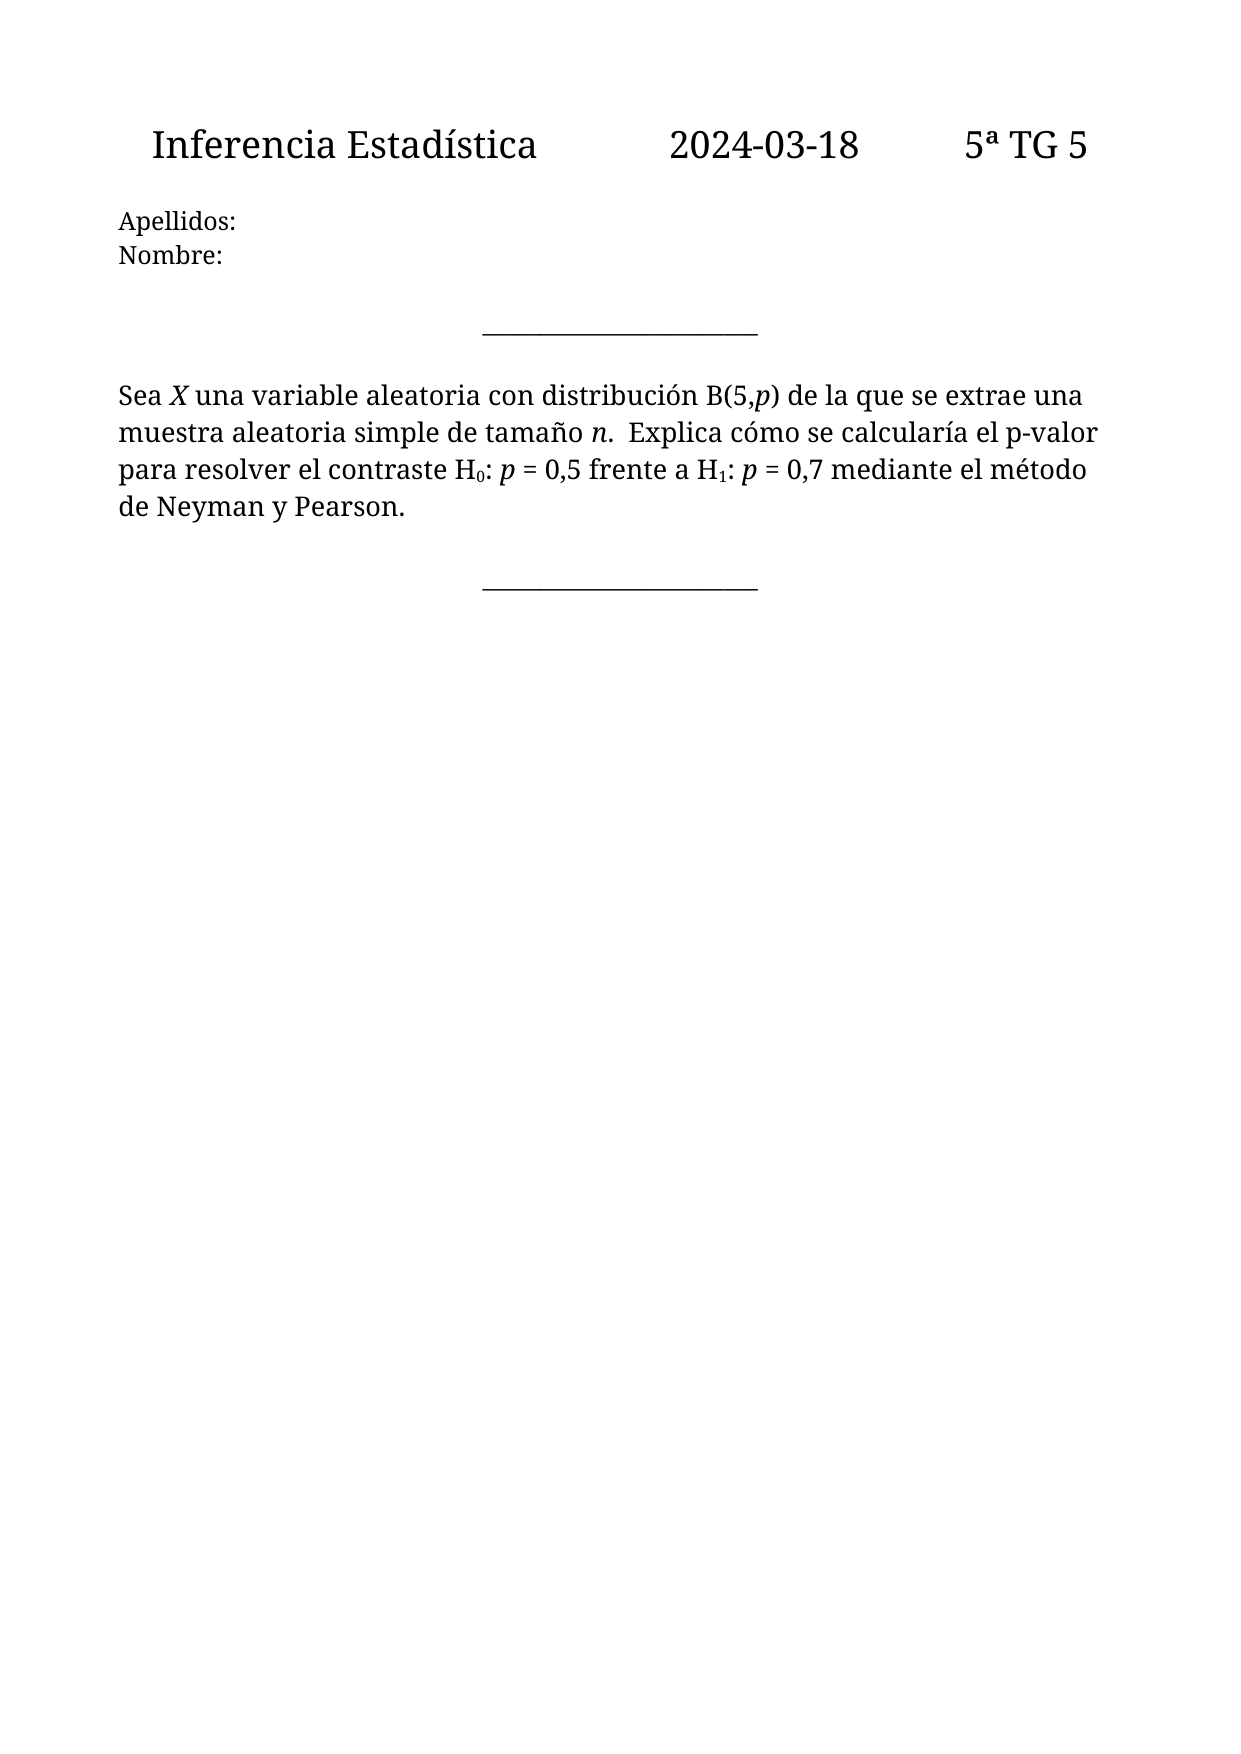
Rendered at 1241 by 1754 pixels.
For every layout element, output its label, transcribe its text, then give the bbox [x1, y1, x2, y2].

text ________________________ [118, 561, 1122, 595]
text Apellidos: [118, 203, 1122, 237]
text Inferencia Estadística 2024-03-18 5ª TG 5 [118, 118, 1122, 169]
text ________________________ [118, 305, 1122, 339]
text Nombre: [118, 237, 1122, 271]
text Sea X una variable aleatoria con distribución B(5,p) de la que se extrae una muestra aleatoria simple de tamaño n. Explica cómo se calcularía el p-valor para resolver el contraste H0: p = 0,5 frente a H1: p = 0,7 mediante el método de Neyman y Pearson. [118, 376, 1122, 524]
